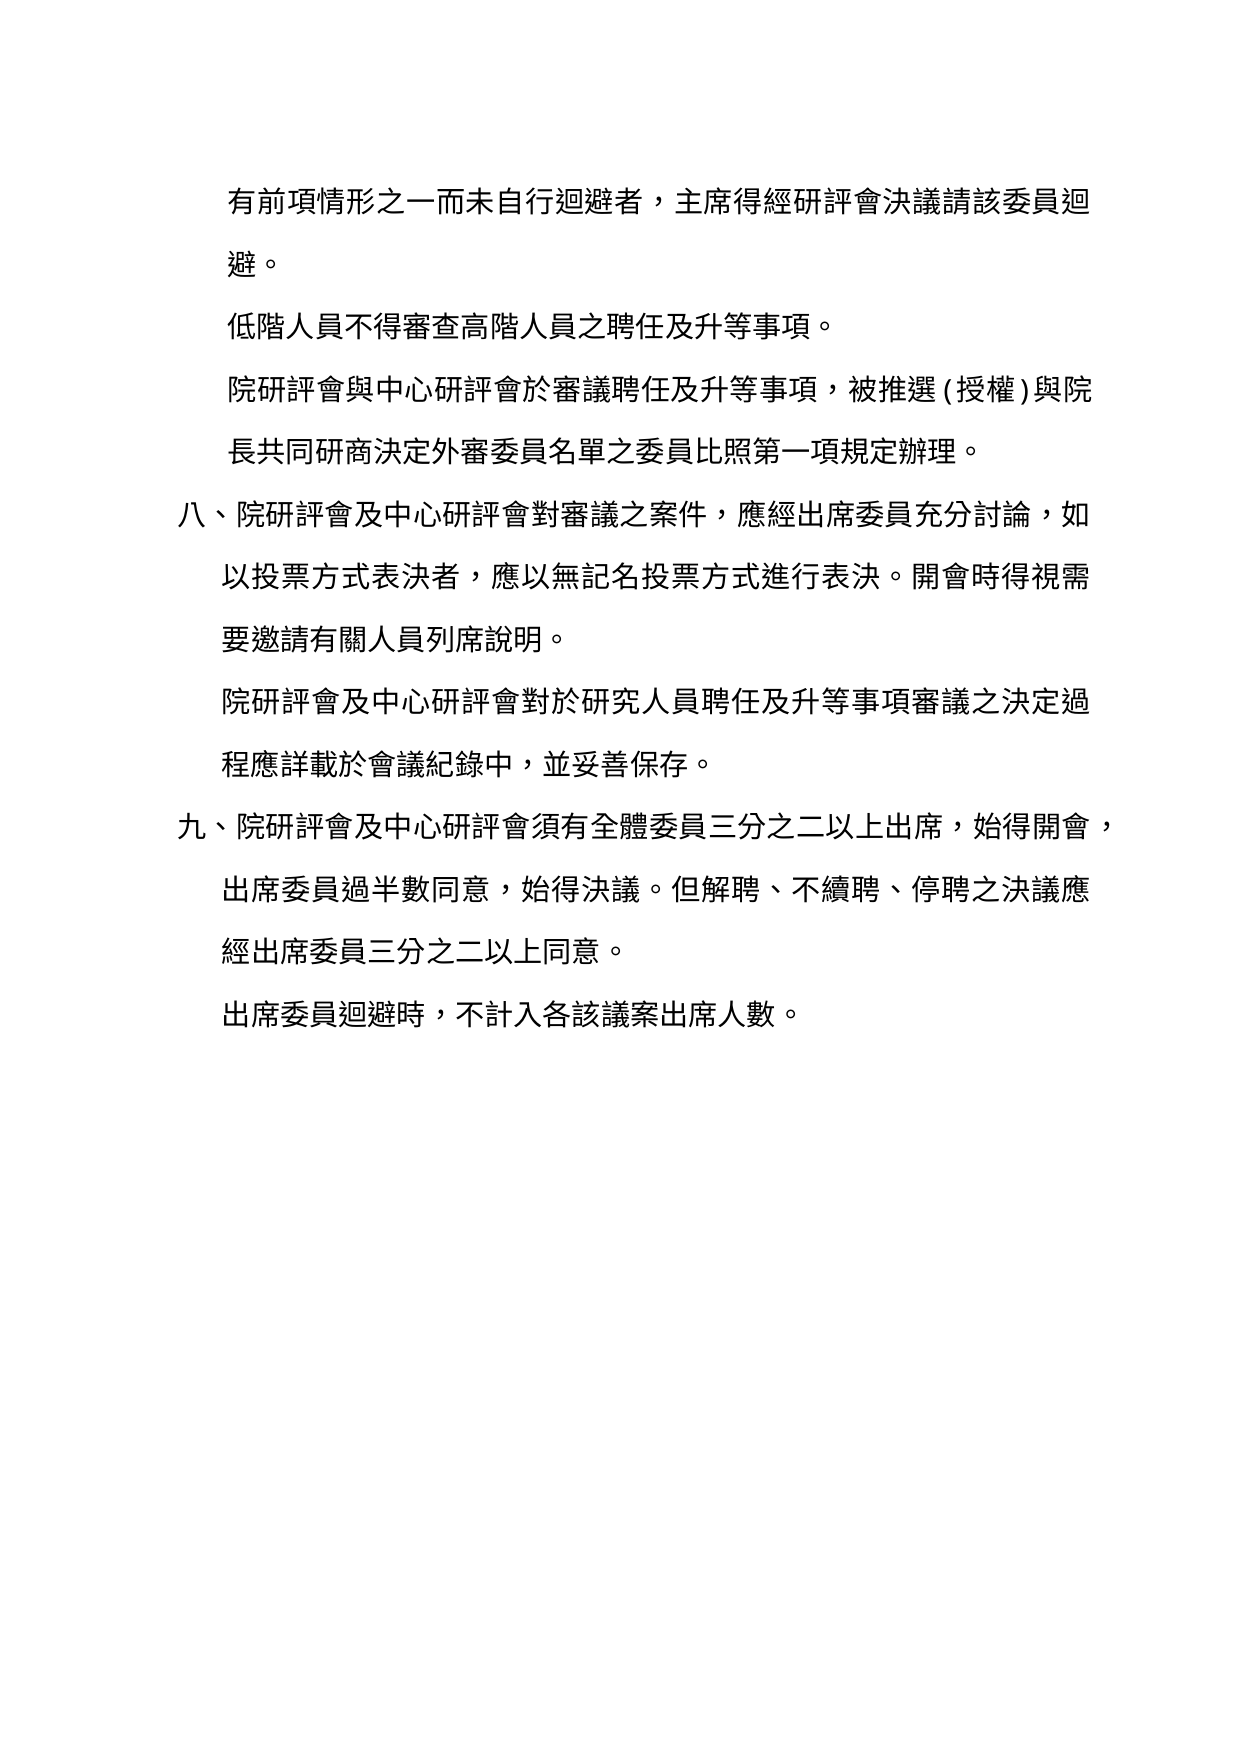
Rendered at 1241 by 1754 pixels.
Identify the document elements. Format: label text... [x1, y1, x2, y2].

text 院研評會與中心研評會於審議聘任及升等事項，被推選(授權)與院長共同研商決定外審委員名單之委員比照第一項規定辦理。 [227, 346, 1092, 471]
text 低階人員不得審查高階人員之聘任及升等事項。 [227, 283, 1092, 346]
text 出席委員迴避時，不計入各該議案出席人數。 [177, 971, 1092, 1033]
text 有前項情形之一而未自行迴避者，主席得經研評會決議請該委員迴避。 [227, 158, 1092, 283]
text 院研評會及中心研評會對於研究人員聘任及升等事項審議之決定過程應詳載於會議紀錄中，並妥善保存。 [221, 658, 1092, 783]
text 八、院研評會及中心研評會對審議之案件，應經出席委員充分討論，如以投票方式表決者，應以無記名投票方式進行表決。開會時得視需要邀請有關人員列席說明。 [177, 471, 1092, 658]
text 九、院研評會及中心研評會須有全體委員三分之二以上出席，始得開會，出席委員過半數同意，始得決議。但解聘、不續聘、停聘之決議應經出席委員三分之二以上同意。 [177, 783, 1092, 971]
